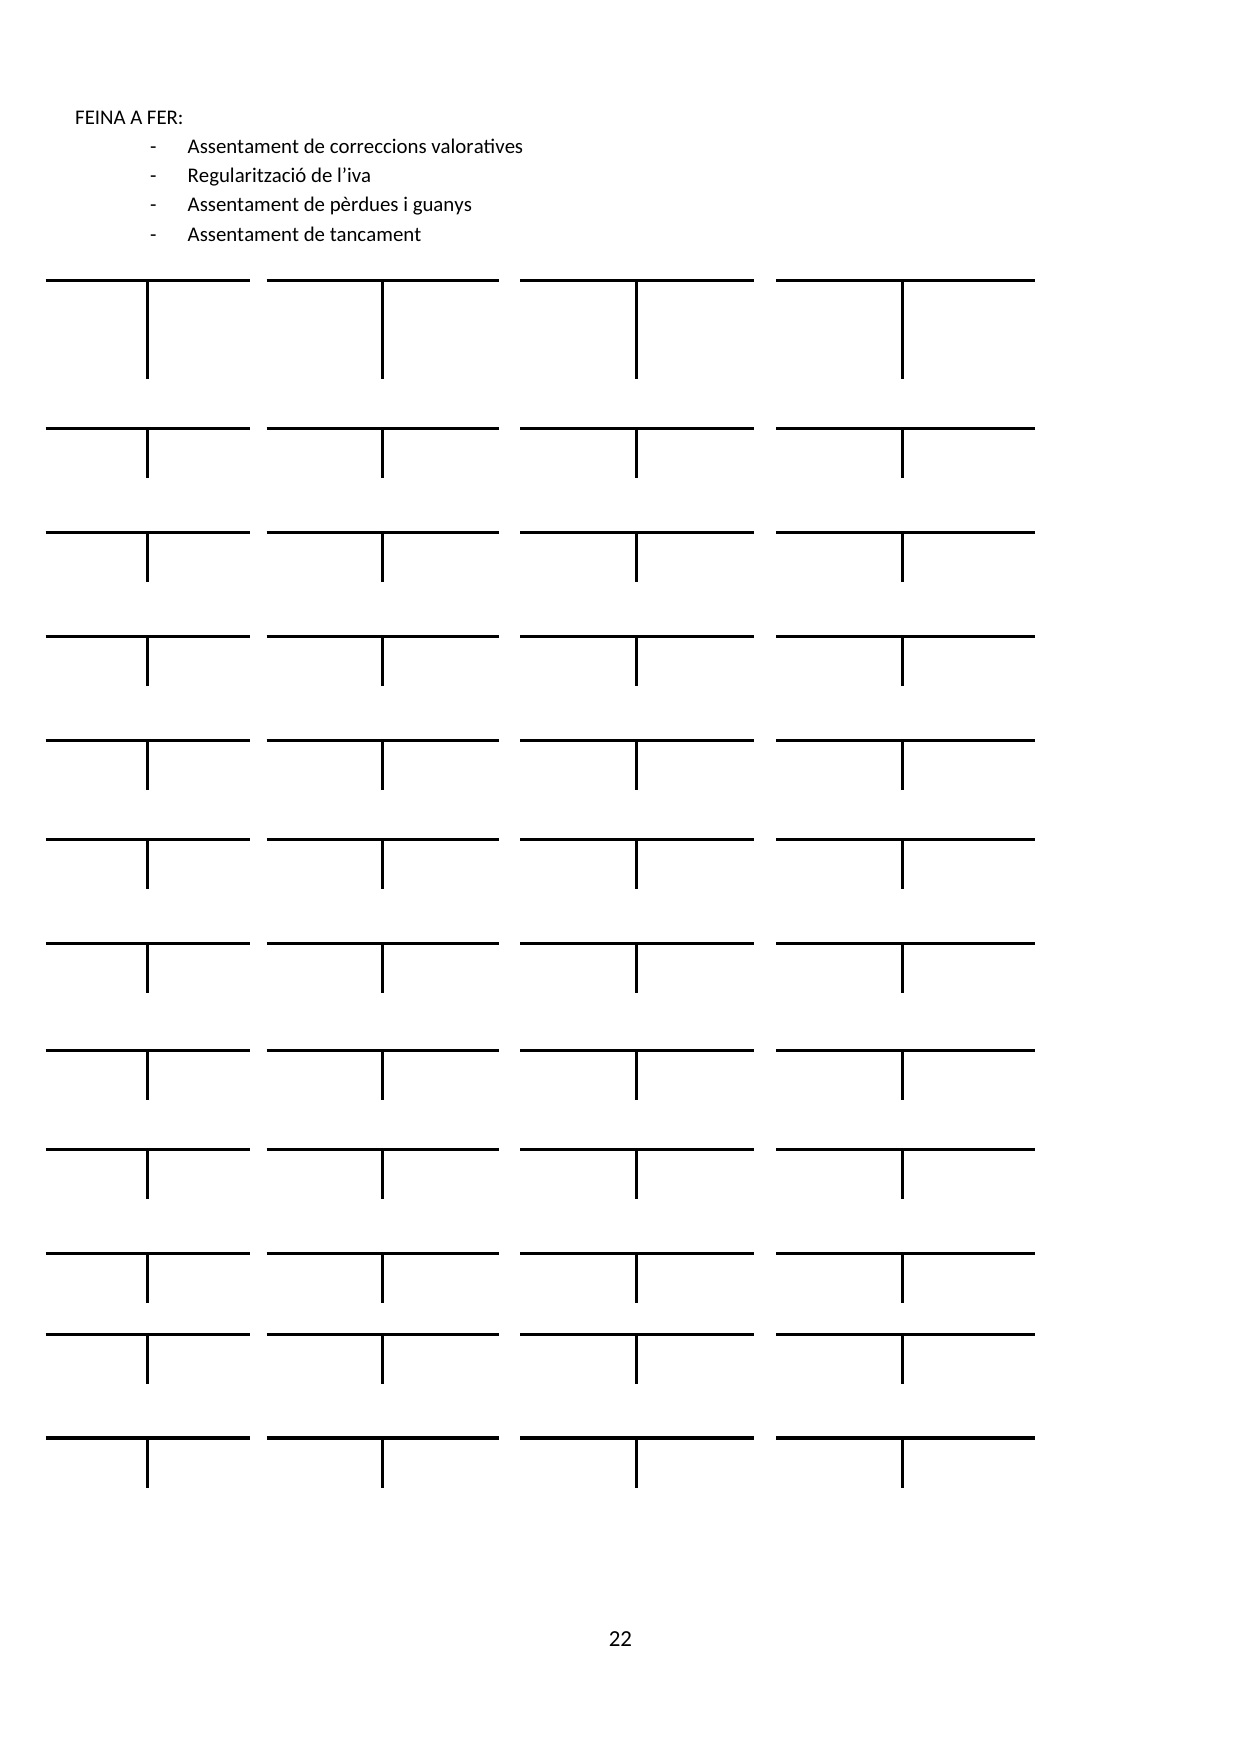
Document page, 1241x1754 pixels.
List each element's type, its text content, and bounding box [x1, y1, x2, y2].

table_header [638, 742, 754, 790]
table_header [520, 282, 635, 378]
table_header [149, 638, 250, 686]
table_header [267, 841, 381, 889]
table_header [904, 534, 1035, 582]
table_header [904, 945, 1035, 993]
table_header [384, 742, 498, 790]
table_header [638, 430, 754, 478]
table_header [904, 1255, 1035, 1303]
table_header [499, 279, 520, 378]
text FEINA A FER: [75, 104, 1165, 129]
table_header [384, 1440, 498, 1488]
table_header [904, 1440, 1035, 1488]
table_header [384, 1336, 498, 1384]
table_header [776, 534, 901, 582]
table_header [638, 282, 754, 378]
table_header [499, 427, 520, 478]
table_header [776, 282, 901, 378]
table_header [46, 430, 146, 478]
table_header [754, 1252, 776, 1303]
table_header [638, 1440, 754, 1488]
table_header [384, 282, 498, 378]
table_header [46, 638, 146, 686]
table_header [149, 742, 250, 790]
table_header [776, 638, 901, 686]
table_header [904, 1052, 1035, 1100]
table_header [267, 1151, 381, 1199]
table_header [520, 742, 635, 790]
table_header [267, 534, 381, 582]
table_header [754, 1333, 776, 1384]
table_header [384, 945, 498, 993]
table_header [46, 282, 146, 378]
table_header [267, 282, 381, 378]
table_header [250, 1436, 267, 1488]
table_header [638, 945, 754, 993]
table_header [250, 279, 267, 378]
table_header [776, 945, 901, 993]
table_header [638, 1336, 754, 1384]
table_header [520, 1052, 635, 1100]
table_header [520, 534, 635, 582]
table_header [520, 638, 635, 686]
table_header [250, 1252, 267, 1303]
list Regularització de l’iva [150, 162, 1165, 188]
table_header [904, 1151, 1035, 1199]
table_header [520, 1440, 635, 1488]
table_header [267, 742, 381, 790]
table_header [384, 841, 498, 889]
table_header [754, 531, 776, 582]
table_header [776, 1336, 901, 1384]
table_header [904, 282, 1035, 378]
table_header [149, 1052, 250, 1100]
table_header [499, 838, 520, 889]
table_header [754, 942, 776, 993]
table_header [46, 1151, 146, 1199]
table_header [904, 841, 1035, 889]
table_header [776, 1052, 901, 1100]
table_header [499, 942, 520, 993]
table_header [250, 739, 267, 790]
table_header [638, 841, 754, 889]
table_header [267, 1336, 381, 1384]
table_header [267, 1255, 381, 1303]
table_header [149, 282, 250, 378]
table_header [267, 430, 381, 478]
table_header [149, 1151, 250, 1199]
table_header [384, 534, 498, 582]
table_header [149, 1440, 250, 1488]
table_header [638, 1151, 754, 1199]
table_header [267, 945, 381, 993]
table_header [46, 1255, 146, 1303]
table_header [520, 1151, 635, 1199]
table_header [754, 1436, 776, 1488]
table_header [149, 945, 250, 993]
table_header [250, 531, 267, 582]
table_header [46, 1052, 146, 1100]
table_header [250, 1049, 267, 1100]
table_header [754, 279, 776, 378]
table_header [520, 1255, 635, 1303]
list Assentament de pèrdues i guanys [150, 192, 1165, 217]
table_header [149, 1255, 250, 1303]
table_header [250, 942, 267, 993]
table_header [499, 1333, 520, 1384]
table_header [149, 534, 250, 582]
table_header [754, 1148, 776, 1199]
table_header [267, 638, 381, 686]
table_header [384, 1255, 498, 1303]
table_header [638, 1052, 754, 1100]
table_header [46, 1336, 146, 1384]
list Assentament de tancament [150, 221, 1165, 246]
table_header [267, 1440, 381, 1488]
table_header [250, 635, 267, 686]
table_header [384, 430, 498, 478]
table_header [46, 1440, 146, 1488]
table_header [904, 430, 1035, 478]
table_header [776, 1440, 901, 1488]
table_header [776, 1151, 901, 1199]
table_header [904, 638, 1035, 686]
table_header [499, 1436, 520, 1488]
table_header [499, 635, 520, 686]
table_header [384, 1151, 498, 1199]
table_header [520, 430, 635, 478]
table_header [499, 1148, 520, 1199]
table_header [754, 739, 776, 790]
table_header [638, 534, 754, 582]
table_header [149, 841, 250, 889]
table_header [46, 534, 146, 582]
table_header [499, 1252, 520, 1303]
list Assentament de correccions valoratives [150, 133, 1165, 159]
table_header [384, 1052, 498, 1100]
table_header [754, 1049, 776, 1100]
table_header [904, 742, 1035, 790]
table_header [638, 638, 754, 686]
table_header [754, 838, 776, 889]
table_header [754, 635, 776, 686]
table_header [46, 841, 146, 889]
table_header [499, 739, 520, 790]
table_header [776, 841, 901, 889]
table_header [776, 1255, 901, 1303]
table_header [499, 531, 520, 582]
table_header [776, 430, 901, 478]
table_header [250, 427, 267, 478]
table_header [499, 1049, 520, 1100]
table_header [250, 838, 267, 889]
table_header [638, 1255, 754, 1303]
table_header [46, 742, 146, 790]
table_header [754, 427, 776, 478]
table_header [520, 945, 635, 993]
table_header [776, 742, 901, 790]
table_header [384, 638, 498, 686]
table_header [520, 841, 635, 889]
table_header [904, 1336, 1035, 1384]
table_header [250, 1148, 267, 1199]
table_header [267, 1052, 381, 1100]
table_header [149, 1336, 250, 1384]
table_header [46, 945, 146, 993]
table_header [250, 1333, 267, 1384]
table_header [149, 430, 250, 478]
table_header [520, 1336, 635, 1384]
